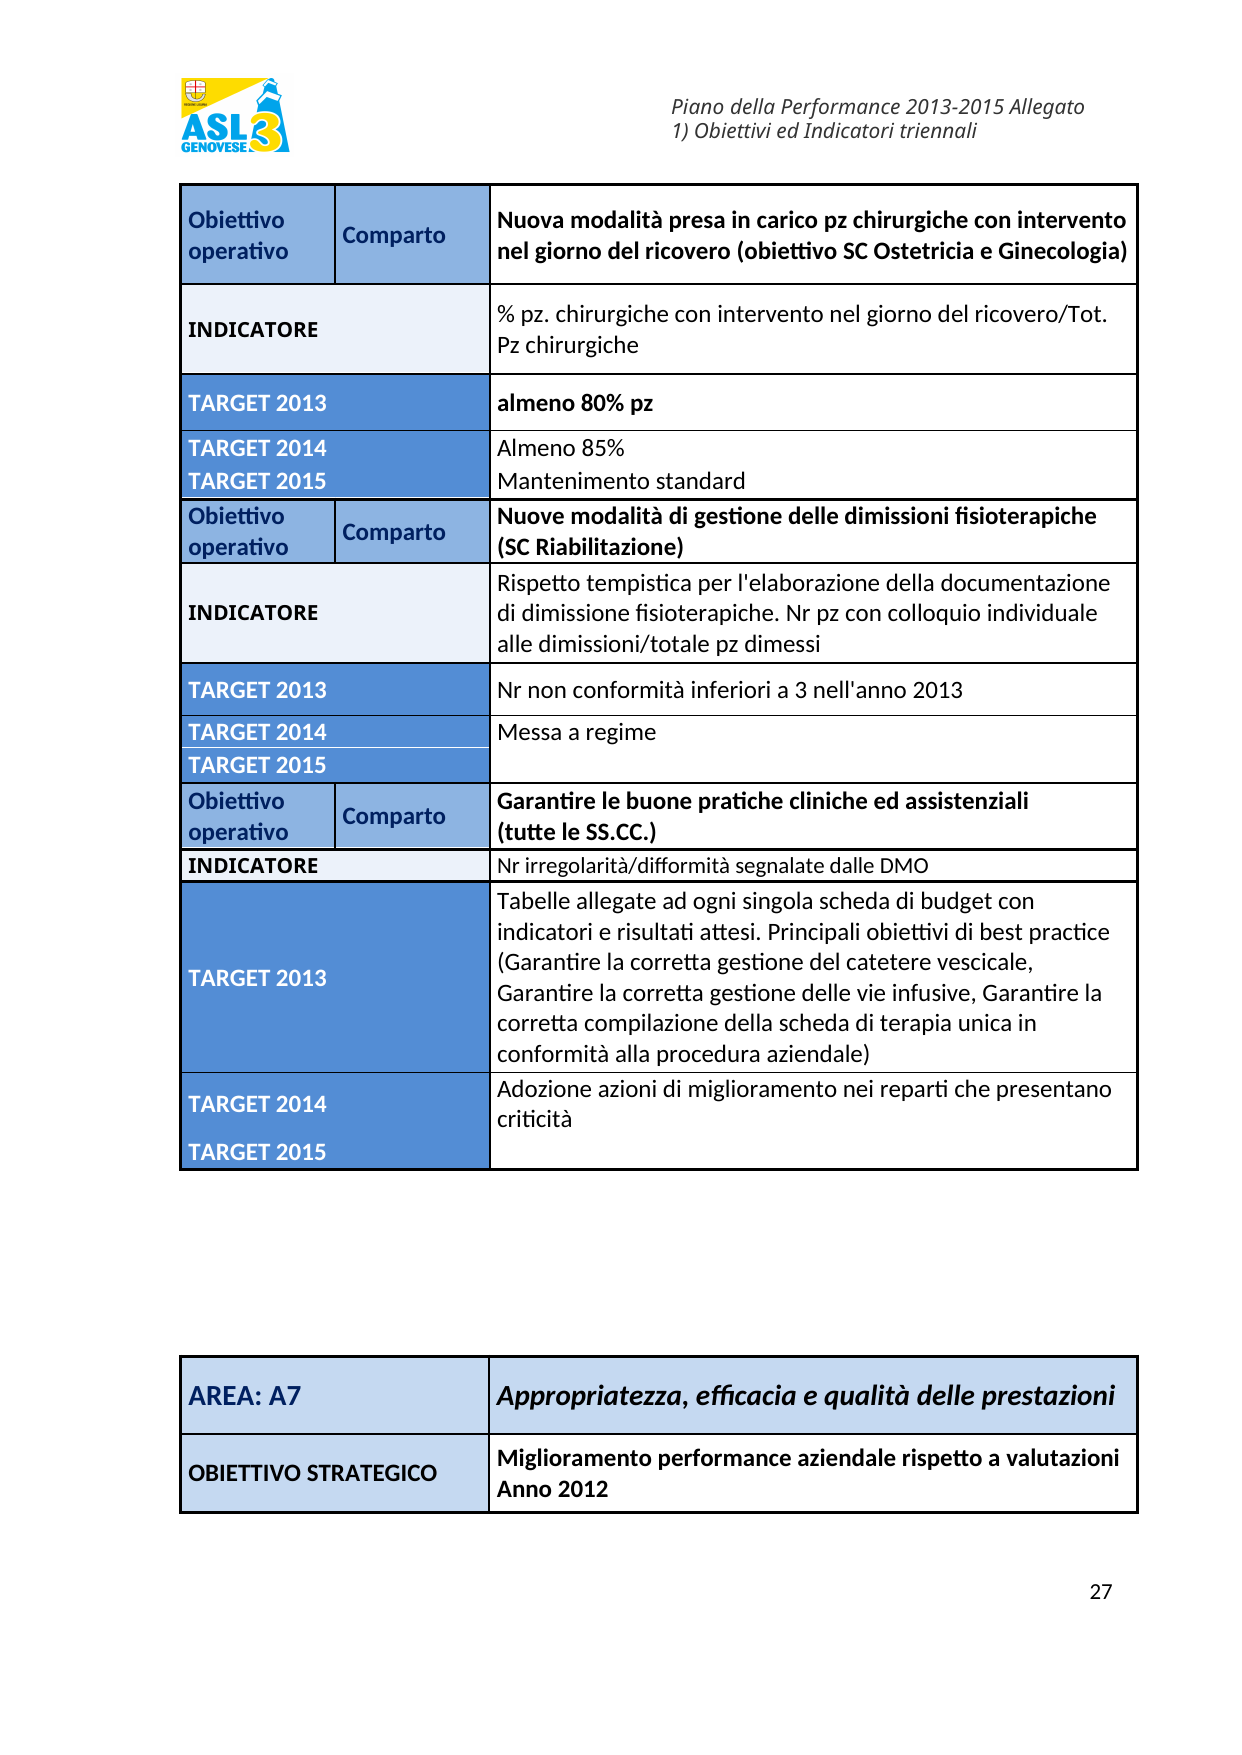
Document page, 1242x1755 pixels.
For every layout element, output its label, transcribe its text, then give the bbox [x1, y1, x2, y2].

table_cell TARGET 2015 [182, 1134, 335, 1168]
table_cell almeno 80% pz [491, 375, 1136, 430]
table_cell Nuove modalità di gestione delle dimissioni fisioterapiche (SC Riabilitazione) [491, 501, 1136, 562]
table_cell TARGET 2014 [182, 716, 335, 747]
table_cell OBIETTIVO STRATEGICO [182, 1435, 488, 1511]
table_header AREA: A7 [182, 1358, 488, 1433]
table_cell [335, 883, 489, 1072]
table_cell Comparto [336, 784, 489, 847]
table_cell [335, 748, 489, 782]
table_cell Comparto [336, 186, 489, 283]
table_cell [335, 664, 489, 715]
table_cell Messa a regime [491, 716, 1136, 747]
table_cell Comparto [336, 501, 489, 562]
table_cell INDICATORE [182, 285, 489, 372]
table_cell Obiettivo operativo [182, 784, 334, 847]
table_cell TARGET 2015 [182, 463, 335, 497]
table_cell TARGET 2015 [182, 748, 335, 782]
table_cell Almeno 85% [491, 431, 1136, 463]
table_cell TARGET 2014 [182, 431, 335, 463]
table_cell [335, 1073, 489, 1134]
table_cell INDICATORE [182, 851, 489, 880]
table_cell Obiettivo operativo [182, 501, 334, 562]
table_cell [335, 375, 489, 430]
table_cell TARGET 2013 [182, 375, 335, 430]
table_cell INDICATORE [182, 564, 489, 662]
table_cell Rispetto tempistica per l'elaborazione della documentazione di dimissione fisioterapiche. Nr pz con colloquio individuale alle dimissioni/totale pz dimessi [491, 564, 1136, 662]
table_cell TARGET 2013 [182, 664, 335, 715]
table_cell [491, 748, 1136, 782]
table_cell % pz. chirurgiche con intervento nel giorno del ricovero/Tot. Pz chirurgiche [491, 285, 1136, 372]
table_cell Tabelle allegate ad ogni singola scheda di budget con indicatori e risultati attesi. Principali obiettivi di best practice (Garantire la corretta gestione del catetere vescicale, Garantire la corretta gestione delle vie infusive, Garantire la corretta compilazione della scheda di terapia unica in conformità alla procedura aziendale) [491, 883, 1136, 1072]
table_cell [335, 1134, 489, 1168]
table_cell Garantire le buone pratiche cliniche ed assistenziali (tutte le SS.CC.) [491, 784, 1136, 847]
table_cell TARGET 2014 [182, 1073, 335, 1134]
table_cell Nr irregolarità/difformità segnalate dalle DMO [491, 851, 1136, 880]
table_cell [335, 716, 489, 747]
table_header Appropriatezza, efficacia e qualità delle prestazioni [490, 1358, 1136, 1433]
table_cell [335, 431, 489, 463]
table_cell Miglioramento performance aziendale rispetto a valutazioni Anno 2012 [490, 1435, 1136, 1511]
table_cell Nuova modalità presa in carico pz chirurgiche con intervento nel giorno del ricovero (obiettivo SC Ostetricia e Ginecologia) [491, 186, 1136, 283]
table_cell Nr non conformità inferiori a 3 nell'anno 2013 [491, 664, 1136, 715]
table_cell TARGET 2013 [182, 883, 335, 1072]
table_cell [491, 1134, 1136, 1168]
table_cell Obiettivo operativo [182, 186, 334, 283]
table_cell [335, 463, 489, 497]
table_cell Mantenimento standard [491, 463, 1136, 497]
table_cell Adozione azioni di miglioramento nei reparti che presentano criticità [491, 1073, 1136, 1134]
